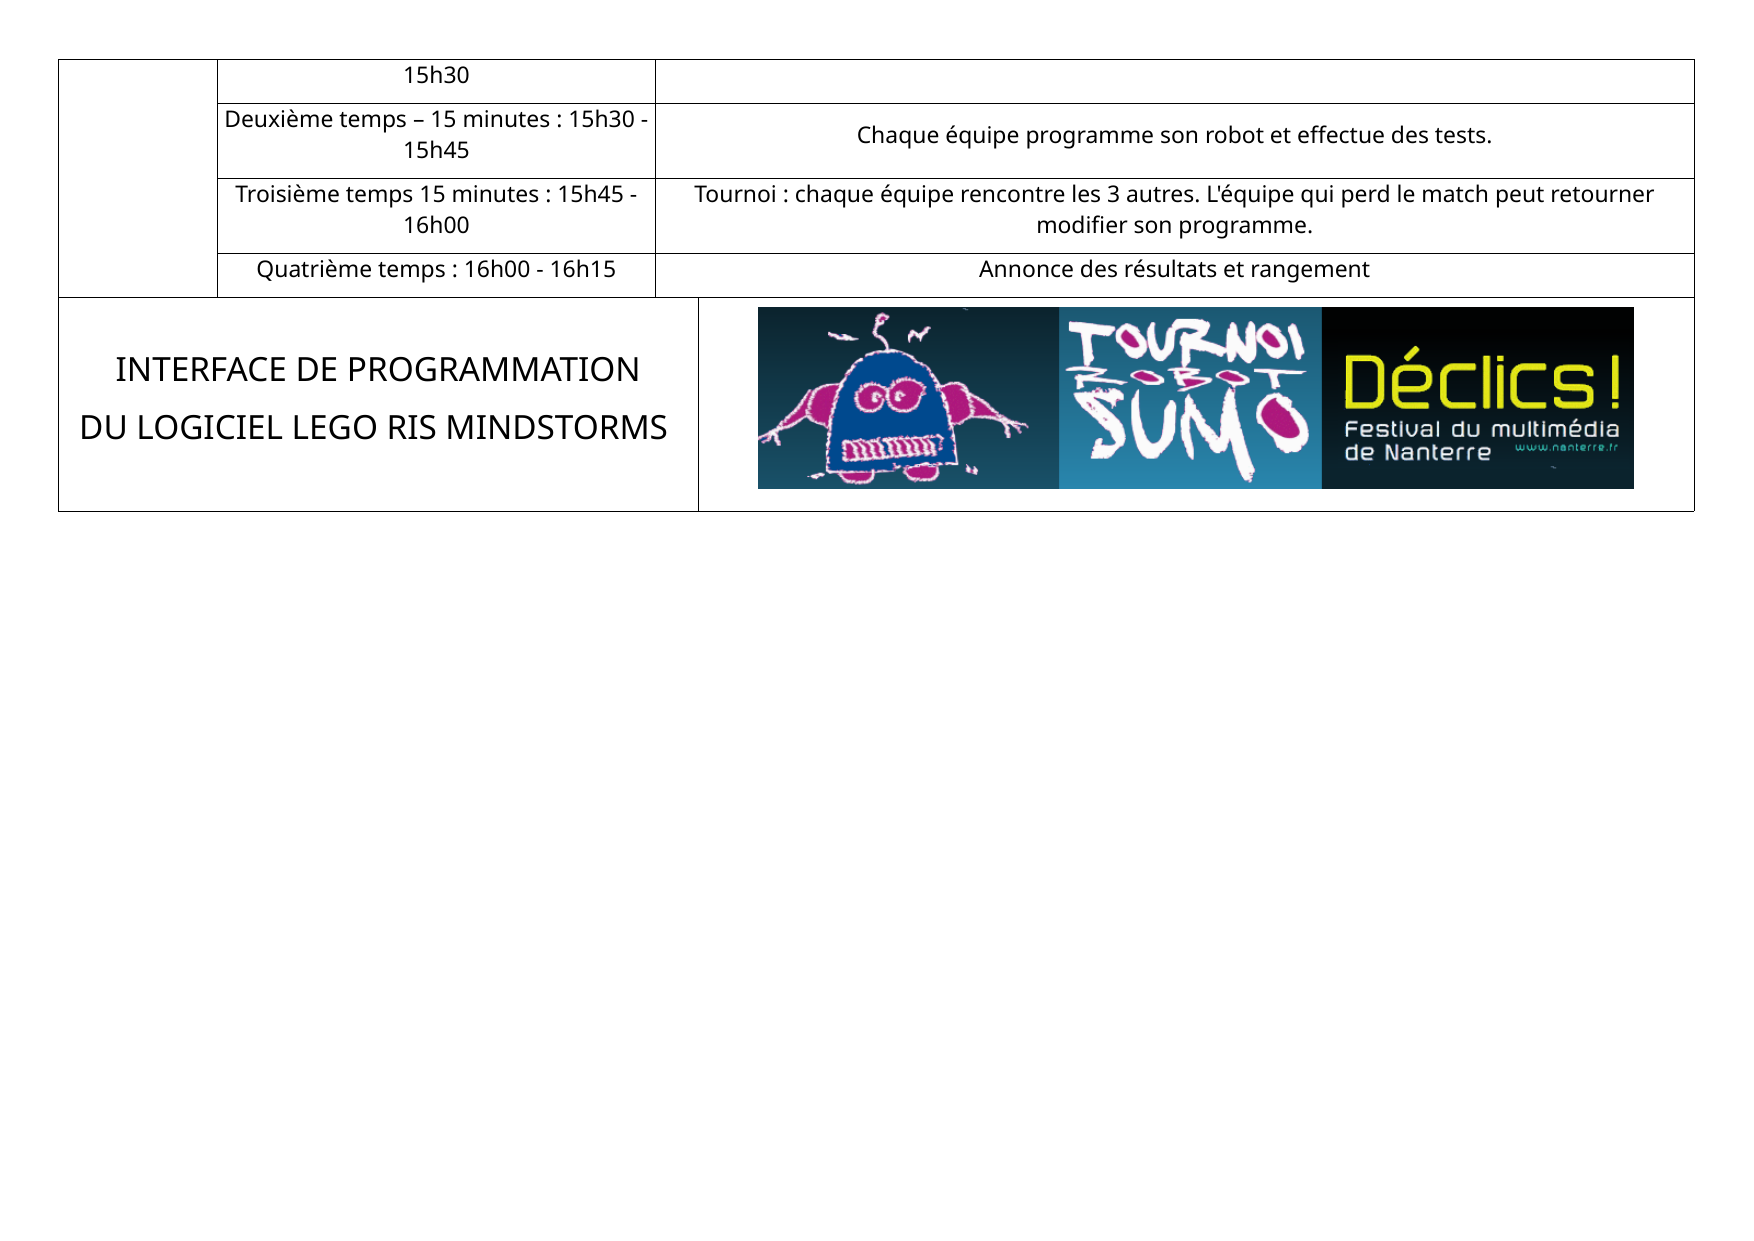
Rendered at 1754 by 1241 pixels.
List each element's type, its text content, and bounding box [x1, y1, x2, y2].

table_cell [699, 298, 1694, 511]
table_cell [59, 60, 217, 297]
table_cell INTERFACE DE PROGRAMMATION DU LOGICIEL LEGO RIS MINDSTORMS [59, 298, 698, 511]
picture [758, 307, 1634, 489]
table_cell Quatrième temps : 16h00 - 16h15 [218, 254, 655, 297]
table_cell [656, 60, 1694, 103]
table_cell Troisième temps 15 minutes : 15h45 - 16h00 [218, 179, 655, 253]
table_cell - 15h30 [218, 60, 655, 103]
table_cell Chaque équipe programme son robot et effectue des tests. [656, 104, 1694, 178]
table_cell Tournoi : chaque équipe rencontre les 3 autres. L'équipe qui perd le match peut retourner modifier son programme. [656, 179, 1694, 253]
table_cell Annonce des résultats et rangement [656, 254, 1694, 297]
table_cell Deuxième temps – 15 minutes : 15h30 - 15h45 [218, 104, 655, 178]
